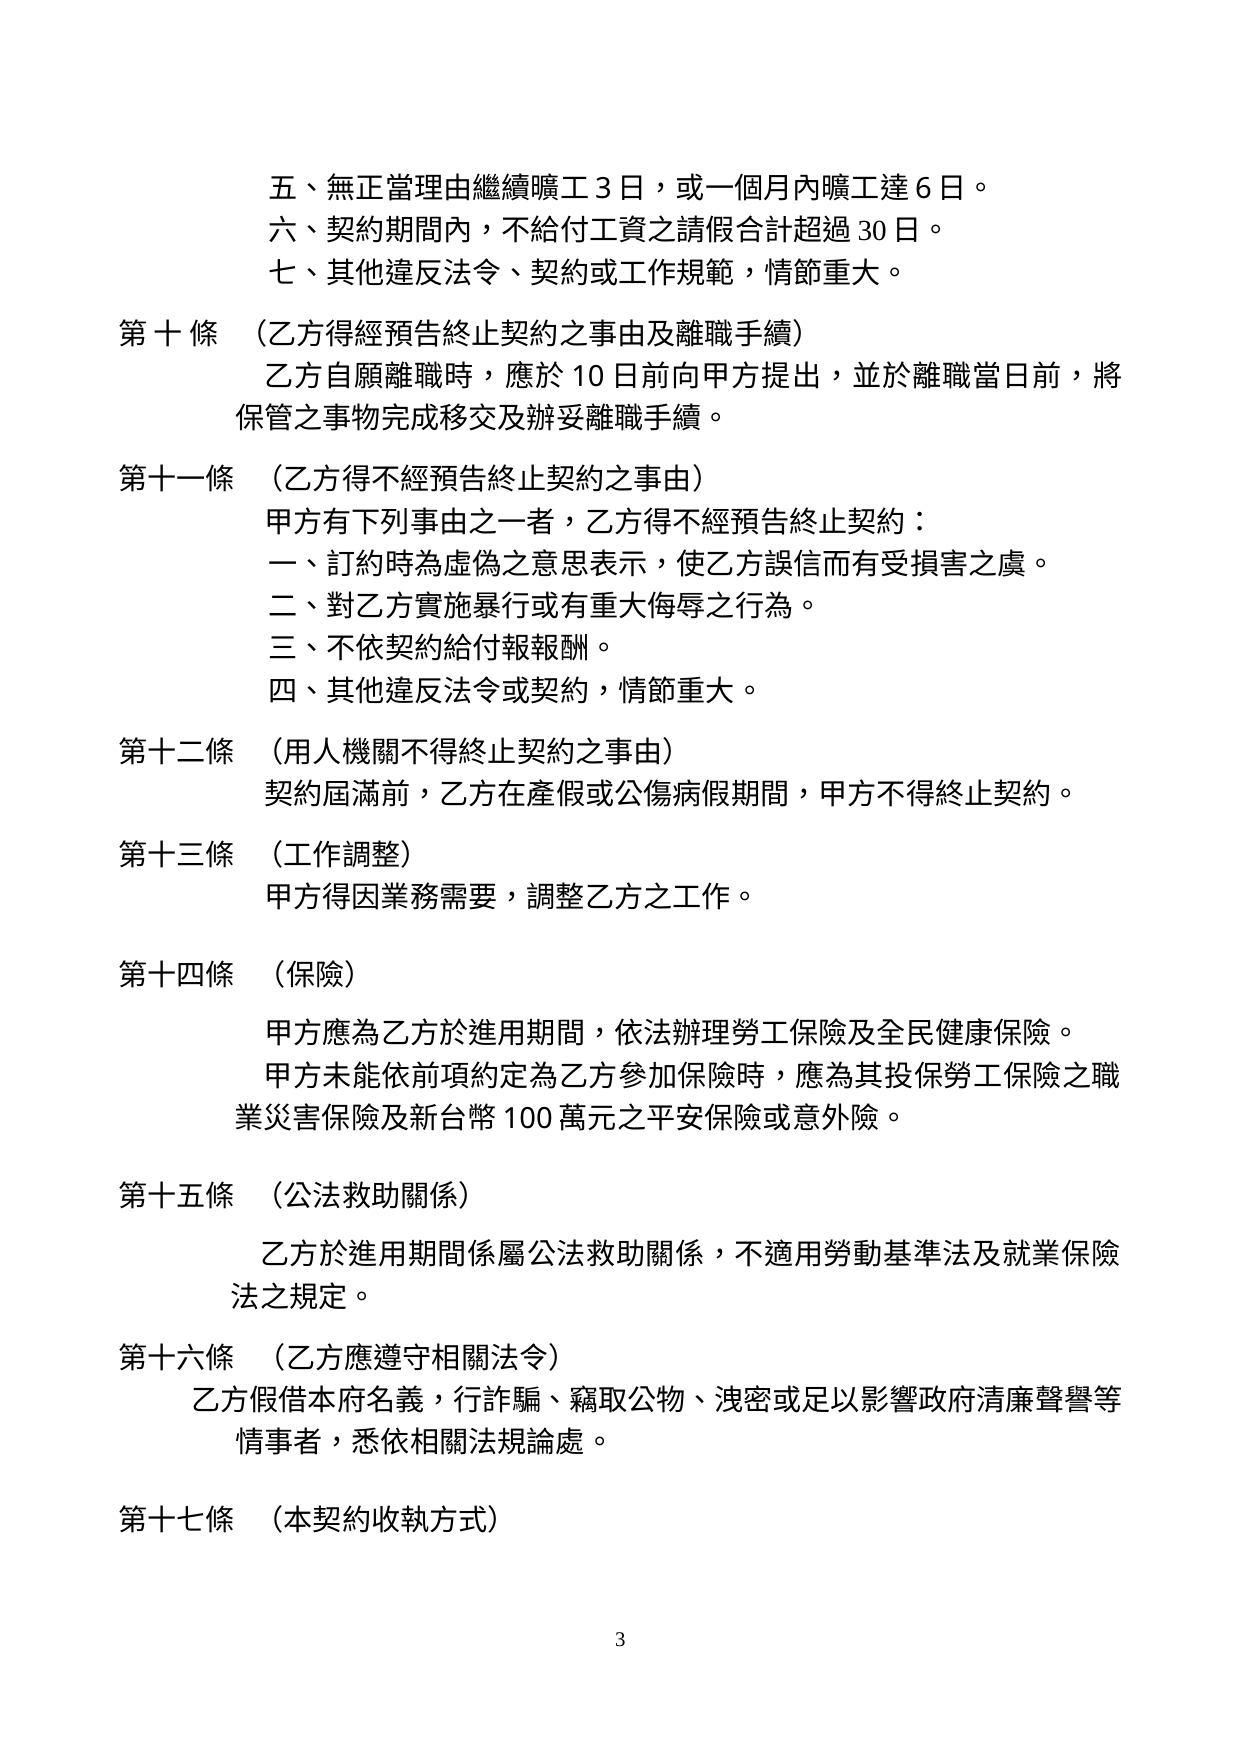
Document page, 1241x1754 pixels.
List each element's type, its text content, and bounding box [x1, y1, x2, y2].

text 第十六條 （乙方應遵守相關法令） [118, 1334, 1122, 1376]
text 甲方有下列事由之一者，乙方得不經預告終止契約： [118, 498, 1122, 541]
text 六、契約期間內，不給付工資之請假合計超過30日。 [268, 207, 1122, 249]
text 甲方得因業務需要，調整乙方之工作。 [118, 874, 1122, 916]
text 第十一條 （乙方得不經預告終止契約之事由） [118, 456, 1122, 498]
text 二、對乙方實施暴行或有重大侮辱之行為。 [268, 583, 1122, 625]
text 第十四條 （保險） [118, 935, 1122, 1010]
text 第 十 條 （乙方得經預告終止契約之事由及離職手續） [118, 310, 1122, 352]
text 甲方應為乙方於進用期間，依法辦理勞工保險及全民健康保險。 [235, 1010, 1122, 1052]
text 第十七條 （本契約收執方式） [118, 1480, 1122, 1555]
text 三、不依契約給付報報酬。 [268, 625, 1122, 667]
text 第十三條 （工作調整） [118, 832, 1122, 874]
text 乙方自願離職時，應於10日前向甲方提出，並於離職當日前，將保管之事物完成移交及辦妥離職手續。 [235, 352, 1122, 437]
text 四、其他違反法令或契約，情節重大。 [268, 667, 1122, 710]
text 第十二條 （用人機關不得終止契約之事由） [118, 728, 1122, 771]
text 乙方假借本府名義，行詐騙、竊取公物、洩密或足以影響政府清廉聲譽等情事者，悉依相關法規論處。 [118, 1376, 1122, 1461]
text 乙方於進用期間係屬公法救助關係，不適用勞動基準法及就業保險法之規定。 [231, 1231, 1122, 1315]
text 七、其他違反法令、契約或工作規範，情節重大。 [268, 249, 1122, 291]
text 甲方未能依前項約定為乙方參加保險時，應為其投保勞工保險之職業災害保險及新台幣100萬元之平安保險或意外險。 [234, 1052, 1122, 1137]
text 第十五條 （公法救助關係） [118, 1156, 1122, 1231]
text 契約屆滿前，乙方在產假或公傷病假期間，甲方不得終止契約。 [235, 771, 1122, 813]
text 五、無正當理由繼續曠工3日，或一個月內曠工達6日。 [268, 164, 1122, 207]
text 一、訂約時為虛偽之意思表示，使乙方誤信而有受損害之虞。 [268, 541, 1122, 583]
